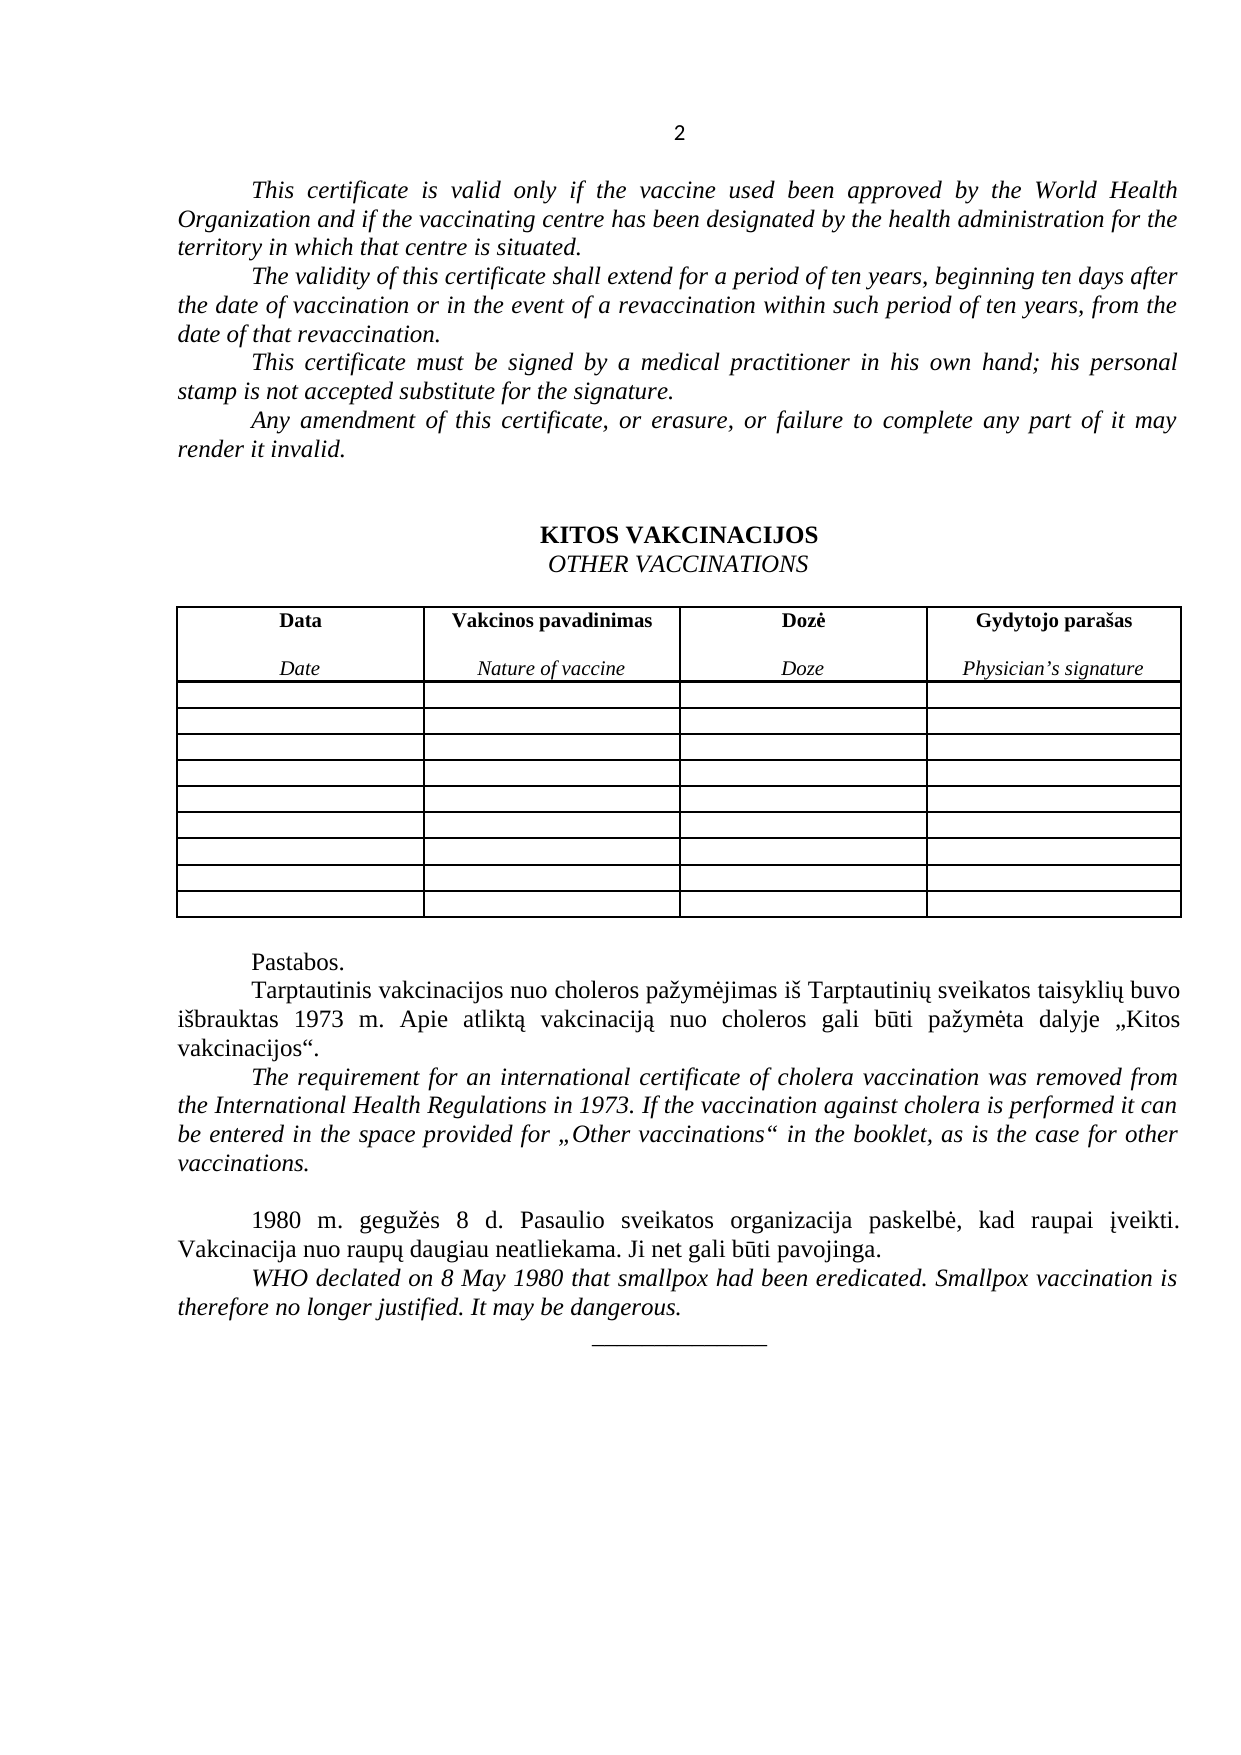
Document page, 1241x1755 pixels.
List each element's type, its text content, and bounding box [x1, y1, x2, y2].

table_cell [425, 813, 679, 837]
table_cell [178, 866, 423, 889]
table_cell [681, 709, 926, 733]
table_header Gydytojo parašas Physician’s signature [928, 608, 1180, 680]
text The requirement for an international certificate of cholera vaccination was removed from the International Health Regulations in 1973. If the vaccination against cholera is performed it can be entered in the space provided for „Other vaccinations“ in the booklet, as is the case for other vaccinations. [177, 1062, 1181, 1177]
text The validity of this certificate shall extend for a period of ten years, beginning ten days after the date of vaccination or in the event of a revaccination within such period of ten years, from the date of that revaccination. [177, 261, 1181, 347]
text This certificate is valid only if the vaccine used been approved by the World Health Organization and if the vaccinating centre has been designated by the health administration for the territory in which that centre is situated. [177, 175, 1181, 261]
table_header Data Date [178, 608, 423, 680]
table_cell [681, 813, 926, 837]
table_cell [178, 735, 423, 759]
table_cell [928, 787, 1180, 811]
table_cell [425, 787, 679, 811]
table_cell [681, 683, 926, 707]
table_cell [425, 735, 679, 759]
table_cell [928, 866, 1180, 889]
text WHO declated on 8 May 1980 that smallpox had been eredicated. Smallpox vaccination is therefore no longer justified. It may be dangerous. [177, 1263, 1181, 1320]
table_cell [681, 735, 926, 759]
table_cell [425, 866, 679, 889]
table_cell [425, 683, 679, 707]
table_cell [928, 709, 1180, 733]
table_cell [178, 709, 423, 733]
table_header Vakcinos pavadinimas Nature of vaccine [425, 608, 679, 680]
text This certificate must be signed by a medical practitioner in his own hand; his personal stamp is not accepted substitute for the signature. [177, 347, 1181, 405]
text 1980 m. gegužės 8 d. Pasaulio sveikatos organizacija paskelbė, kad raupai įveikti. Vakcinacija nuo raupų daugiau neatliekama. Ji net gali būti pavojinga. [177, 1205, 1181, 1263]
table_cell [928, 892, 1180, 916]
table_cell [178, 892, 423, 916]
table_cell [681, 787, 926, 811]
table_cell [928, 683, 1180, 707]
table_cell [178, 839, 423, 863]
table_header Dozė Doze [681, 608, 926, 680]
table_cell [928, 839, 1180, 863]
text Any amendment of this certificate, or erasure, or failure to complete any part of it may render it invalid. [177, 405, 1181, 462]
table_cell [681, 761, 926, 785]
text KITOS VAKCINACIJOS [177, 520, 1181, 549]
text Pastabos. [177, 947, 1181, 975]
text Tarptautinis vakcinacijos nuo choleros pažymėjimas iš Tarptautinių sveikatos taisyklių buvo išbrauktas 1973 m. Apie atliktą vakcinaciją nuo choleros gali būti pažymėta dalyje „Kitos vakcinacijos“. [177, 975, 1181, 1062]
table_cell [425, 709, 679, 733]
table_cell [178, 761, 423, 785]
table_cell [681, 892, 926, 916]
table_cell [178, 683, 423, 707]
table_cell [928, 735, 1180, 759]
text OTHER VACCINATIONS [177, 549, 1181, 577]
table_cell [425, 839, 679, 863]
table_cell [928, 761, 1180, 785]
table_cell [681, 866, 926, 889]
table_cell [425, 761, 679, 785]
table_cell [681, 839, 926, 863]
table_cell [178, 787, 423, 811]
table_cell [425, 892, 679, 916]
text ______________ [177, 1320, 1181, 1349]
table_cell [928, 813, 1180, 837]
table_cell [178, 813, 423, 837]
